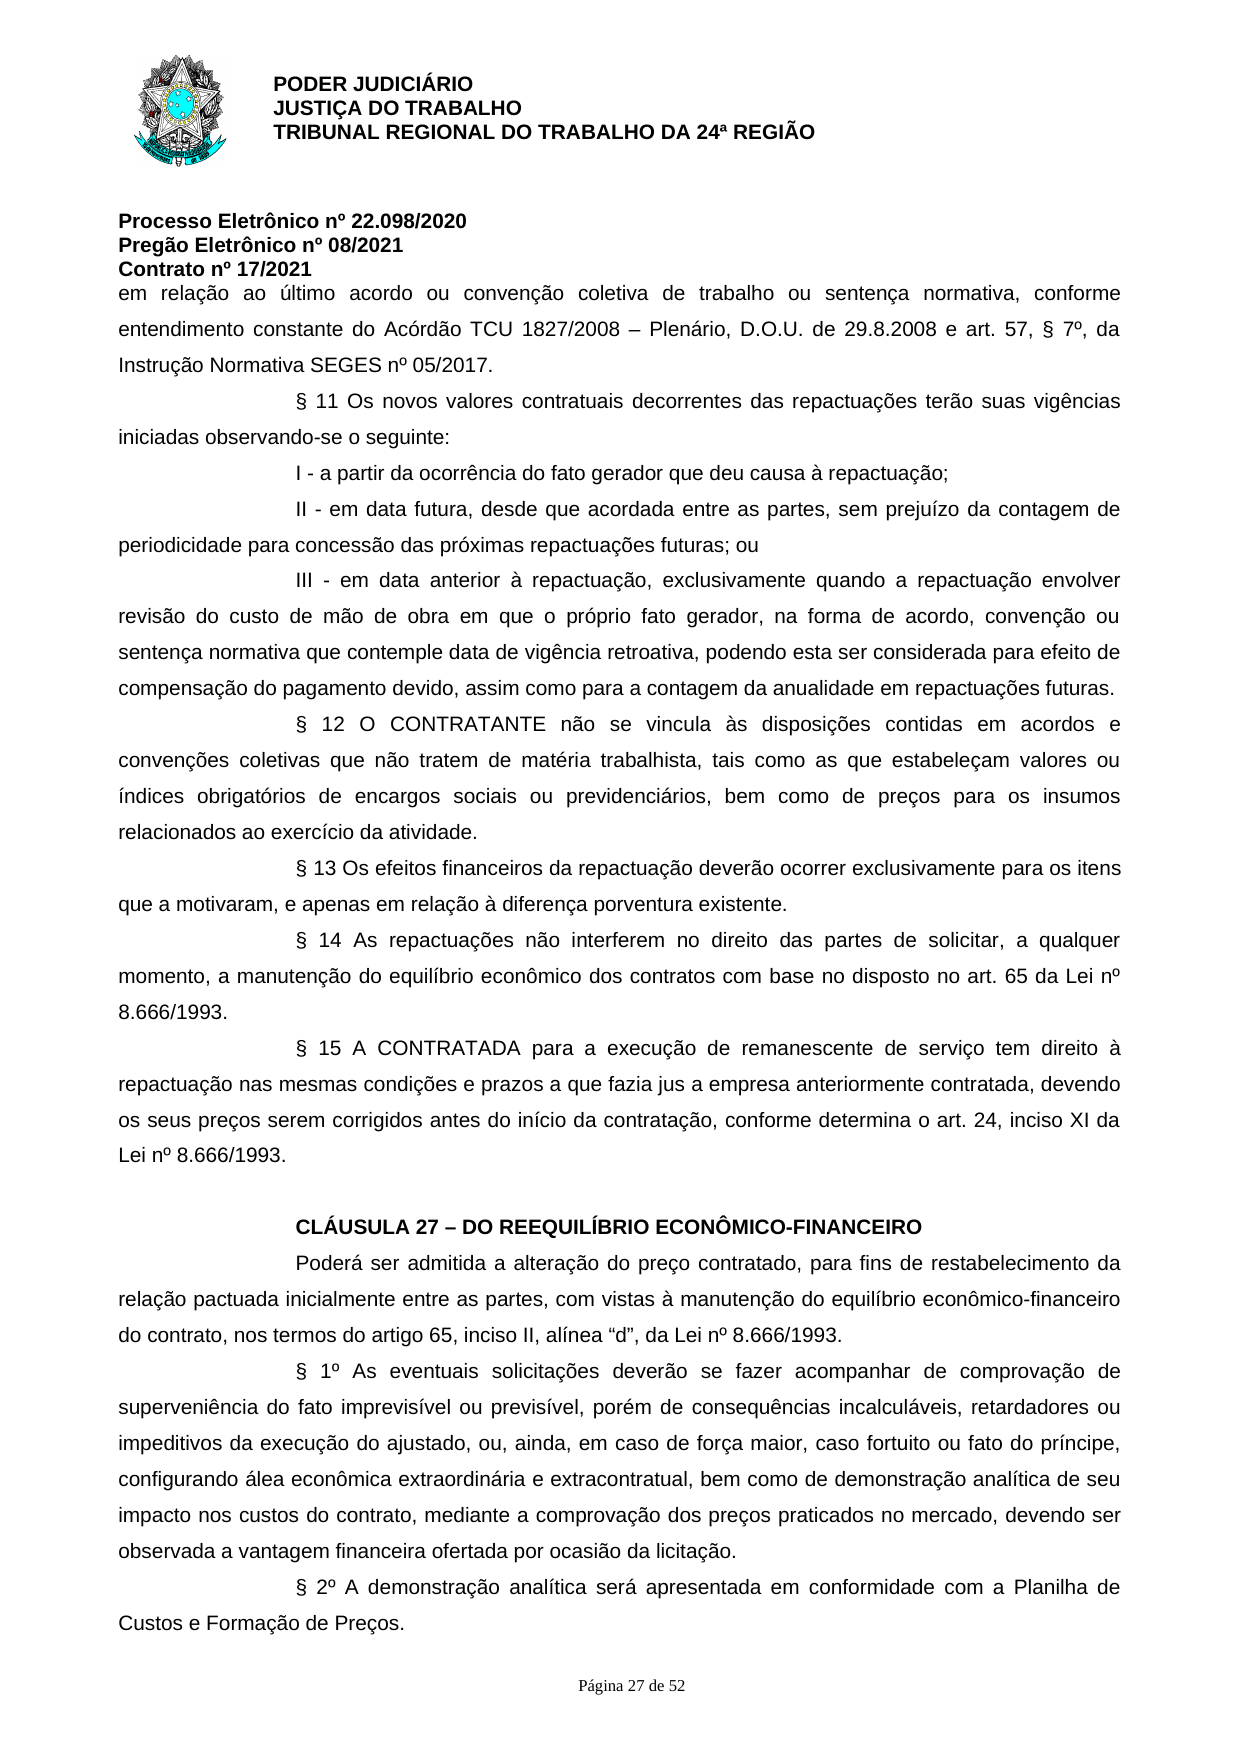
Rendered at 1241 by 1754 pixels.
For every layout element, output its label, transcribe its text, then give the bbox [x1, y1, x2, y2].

text § 2º A demonstração analítica será apresentada em conformidade com a Planilha de Custos e Formação de Preços. [118, 1574, 1122, 1634]
text § 13 Os efeitos financeiros da repactuação deverão ocorrer exclusivamente para os itens que a motivaram, e apenas em relação à diferença porventura existente. [118, 856, 1122, 916]
text CLÁUSULA 27 – DO REEQUILÍBRIO ECONÔMICO-FINANCEIRO [118, 1215, 1122, 1239]
text em relação ao último acordo ou convenção coletiva de trabalho ou sentença normativa, conforme entendimento constante do Acórdão TCU 1827/2008 – Plenário, D.O.U. de 29.8.2008 e art. 57, § 7º, da Instrução Normativa SEGES nº 05/2017. [118, 281, 1122, 377]
text § 1º As eventuais solicitações deverão se fazer acompanhar de comprovação de superveniência do fato imprevisível ou previsível, porém de consequências incalculáveis, retardadores ou impeditivos da execução do ajustado, ou, ainda, em caso de força maior, caso fortuito ou fato do príncipe, configurando álea econômica extraordinária e extracontratual, bem como de demonstração analítica de seu impacto nos custos do contrato, mediante a comprovação dos preços praticados no mercado, devendo ser observada a vantagem financeira ofertada por ocasião da licitação. [118, 1359, 1122, 1563]
text § 15 A CONTRATADA para a execução de remanescente de serviço tem direito à repactuação nas mesmas condições e prazos a que fazia jus a empresa anteriormente contratada, devendo os seus preços serem corrigidos antes do início da contratação, conforme determina o art. 24, inciso XI da Lei nº 8.666/1993. [118, 1036, 1122, 1167]
text § 14 As repactuações não interferem no direito das partes de solicitar, a qualquer momento, a manutenção do equilíbrio econômico dos contratos com base no disposto no art. 65 da Lei nº 8.666/1993. [118, 928, 1122, 1023]
text § 11 Os novos valores contratuais decorrentes das repactuações terão suas vigências iniciadas observando-se o seguinte: [118, 389, 1122, 448]
text II - em data futura, desde que acordada entre as partes, sem prejuízo da contagem de periodicidade para concessão das próximas repactuações futuras; ou [118, 496, 1122, 556]
text § 12 O CONTRATANTE não se vincula às disposições contidas em acordos e convenções coletivas que não tratem de matéria trabalhista, tais como as que estabeleçam valores ou índices obrigatórios de encargos sociais ou previdenciários, bem como de preços para os insumos relacionados ao exercício da atividade. [118, 712, 1122, 844]
text III - em data anterior à repactuação, exclusivamente quando a repactuação envolver revisão do custo de mão de obra em que o próprio fato gerador, na forma de acordo, convenção ou sentença normativa que contemple data de vigência retroativa, podendo esta ser considerada para efeito de compensação do pagamento devido, assim como para a contagem da anualidade em repactuações futuras. [118, 568, 1122, 700]
text I - a partir da ocorrência do fato gerador que deu causa à repactuação; [118, 461, 1122, 484]
text Poderá ser admitida a alteração do preço contratado, para fins de restabelecimento da relação pactuada inicialmente entre as partes, com vistas à manutenção do equilíbrio econômico-financeiro do contrato, nos termos do artigo 65, inciso II, alínea “d”, da Lei nº 8.666/1993. [118, 1251, 1122, 1347]
picture [133, 55, 228, 167]
